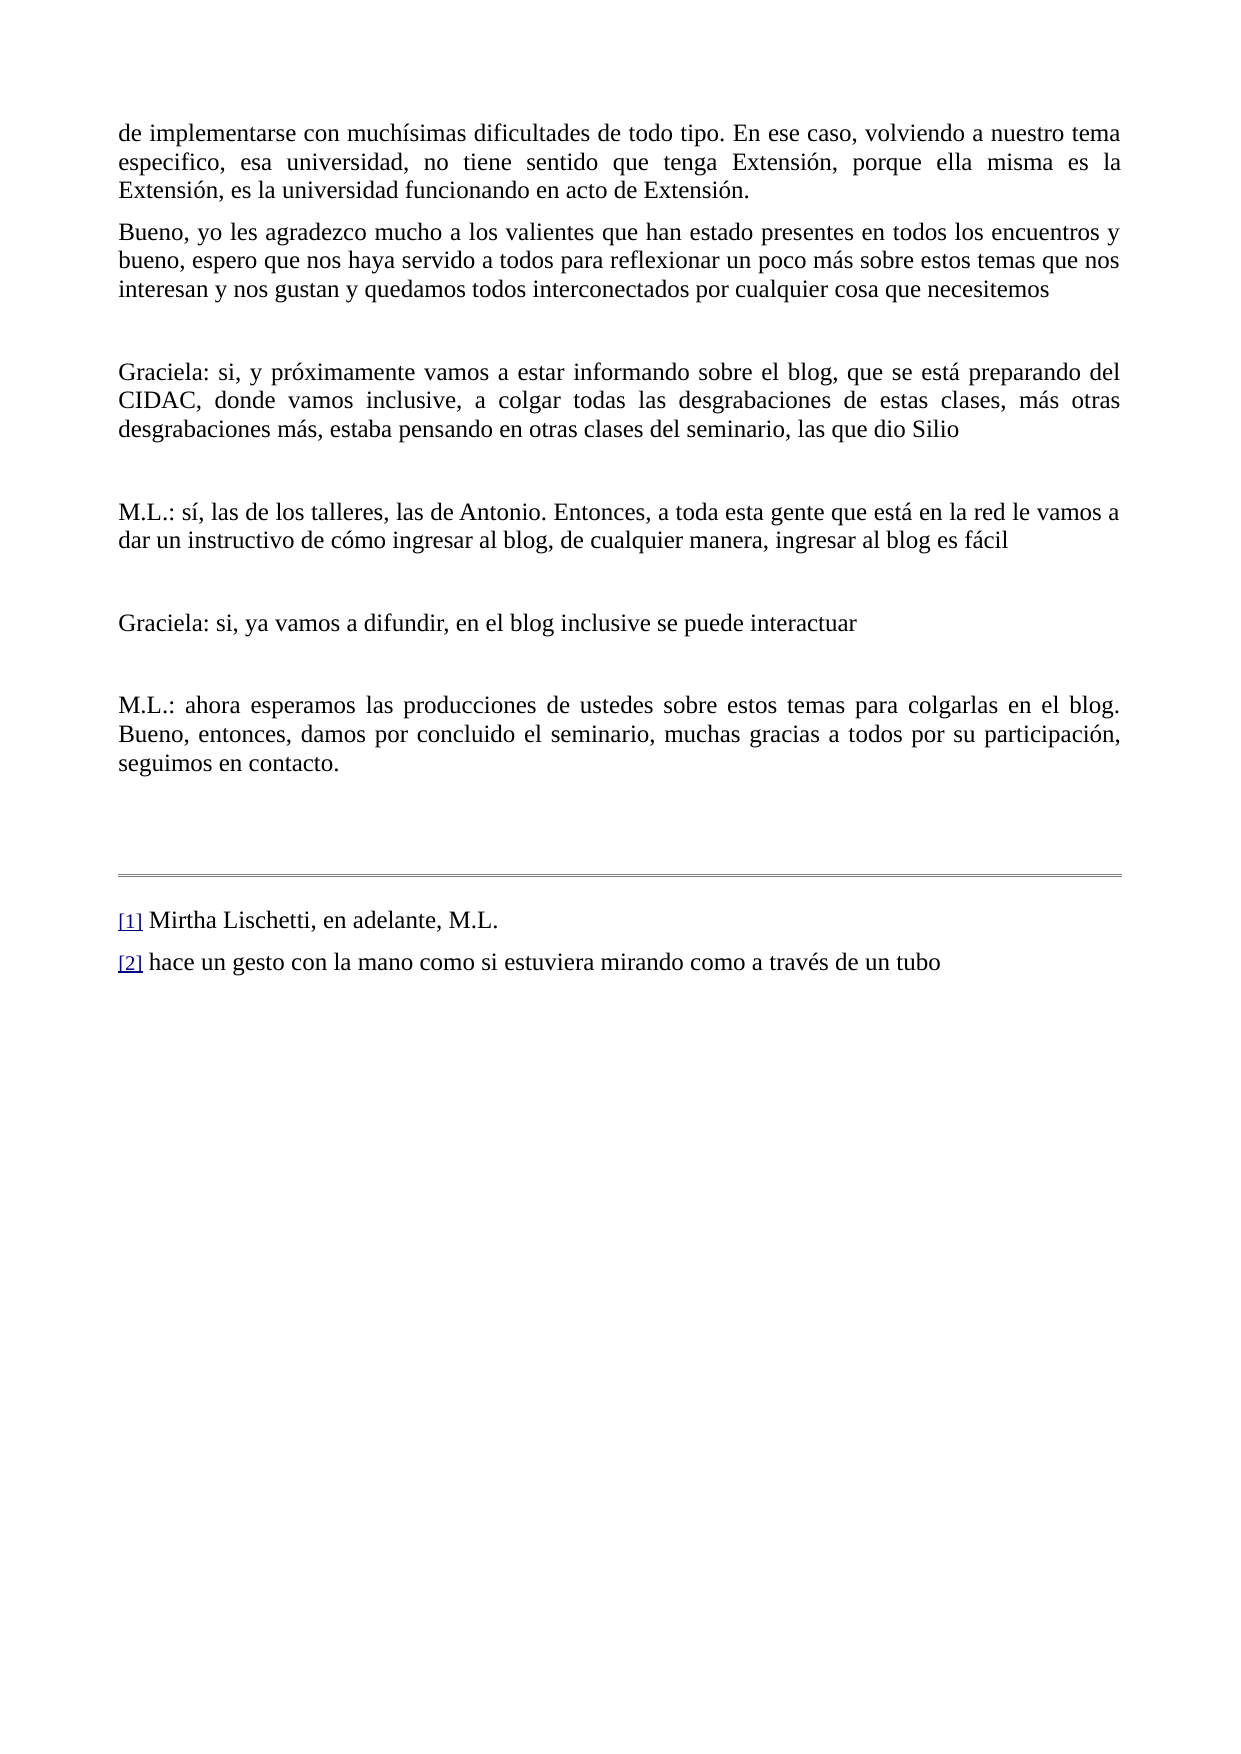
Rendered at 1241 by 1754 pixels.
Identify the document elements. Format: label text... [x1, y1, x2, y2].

text Graciela: si, y próximamente vamos a estar informando sobre el blog, que se está preparando del CIDAC, donde vamos inclusive, a colgar todas las desgrabaciones de estas clases, más otras desgrabaciones más, estaba pensando en otras clases del seminario, las que dio Silio [118, 357, 1122, 443]
text [1] Mirtha Lischetti, en adelante, M.L. [118, 906, 1122, 934]
text M.L.: sí, las de los talleres, las de Antonio. Entonces, a toda esta gente que está en la red le vamos a dar un instructivo de cómo ingresar al blog, de cualquier manera, ingresar al blog es fácil [118, 497, 1122, 554]
text M.L.: ahora esperamos las producciones de ustedes sobre estos temas para colgarlas en el blog. Bueno, entonces, damos por concluido el seminario, muchas gracias a todos por su participación, seguimos en contacto. [118, 691, 1122, 777]
text Graciela: si, ya vamos a difundir, en el blog inclusive se puede interactuar [118, 608, 1122, 637]
text Bueno, yo les agradezco mucho a los valientes que han estado presentes en todos los encuentros y bueno, espero que nos haya servido a todos para reflexionar un poco más sobre estos temas que nos interesan y nos gustan y quedamos todos interconectados por cualquier cosa que necesitemos [118, 217, 1122, 303]
text de implementarse con muchísimas dificultades de todo tipo. En ese caso, volviendo a nuestro tema especifico, esa universidad, no tiene sentido que tenga Extensión, porque ella misma es la Extensión, es la universidad funcionando en acto de Extensión. [118, 118, 1122, 204]
text [2] hace un gesto con la mano como si estuviera mirando como a través de un tubo [118, 947, 1122, 976]
